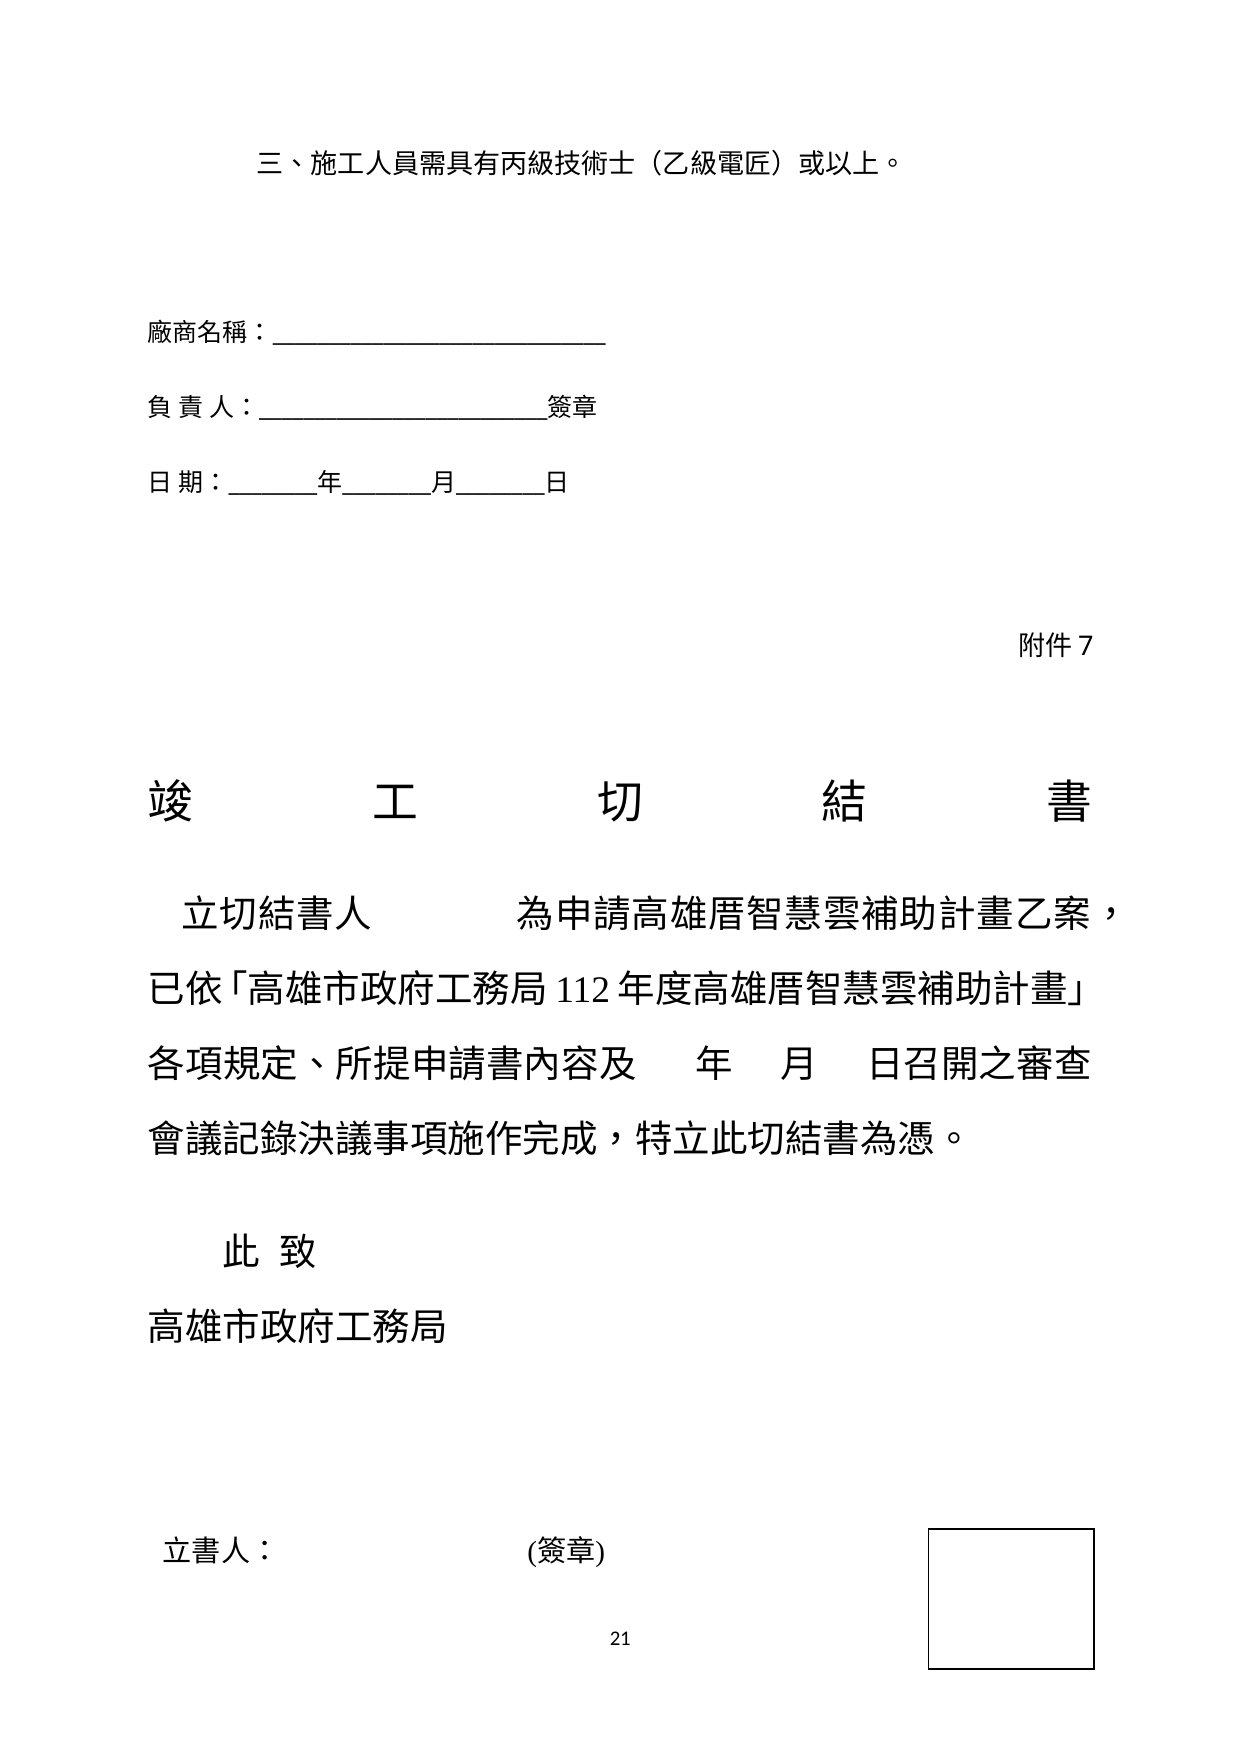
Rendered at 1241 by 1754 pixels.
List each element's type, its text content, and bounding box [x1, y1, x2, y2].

text 負 責 人：__________________________簽章 [148, 386, 1092, 424]
text 日 期：________年________月________日 [148, 461, 1092, 499]
text 附件7 [1002, 631, 1109, 662]
text 立切結書人 為申請高雄厝智慧雲補助計畫乙案，已依「高雄市政府工務局112年度高雄厝智慧雲補助計畫」各項規定、所提申請書內容及 年 月 日召開之審查會議記錄決議事項施作完成，特立此切結書為憑。 [148, 874, 1092, 1174]
text 此 致 [148, 1211, 1092, 1286]
text 立書人： (簽章) [162, 1511, 1092, 1586]
text 廠商名稱：______________________________ [148, 311, 1092, 349]
text 竣工切結書 [148, 761, 1092, 836]
text 高雄市政府工務局 [148, 1286, 1092, 1361]
text 三、施工人員需具有丙級技術士（乙級電匠）或以上。 [256, 124, 1092, 199]
